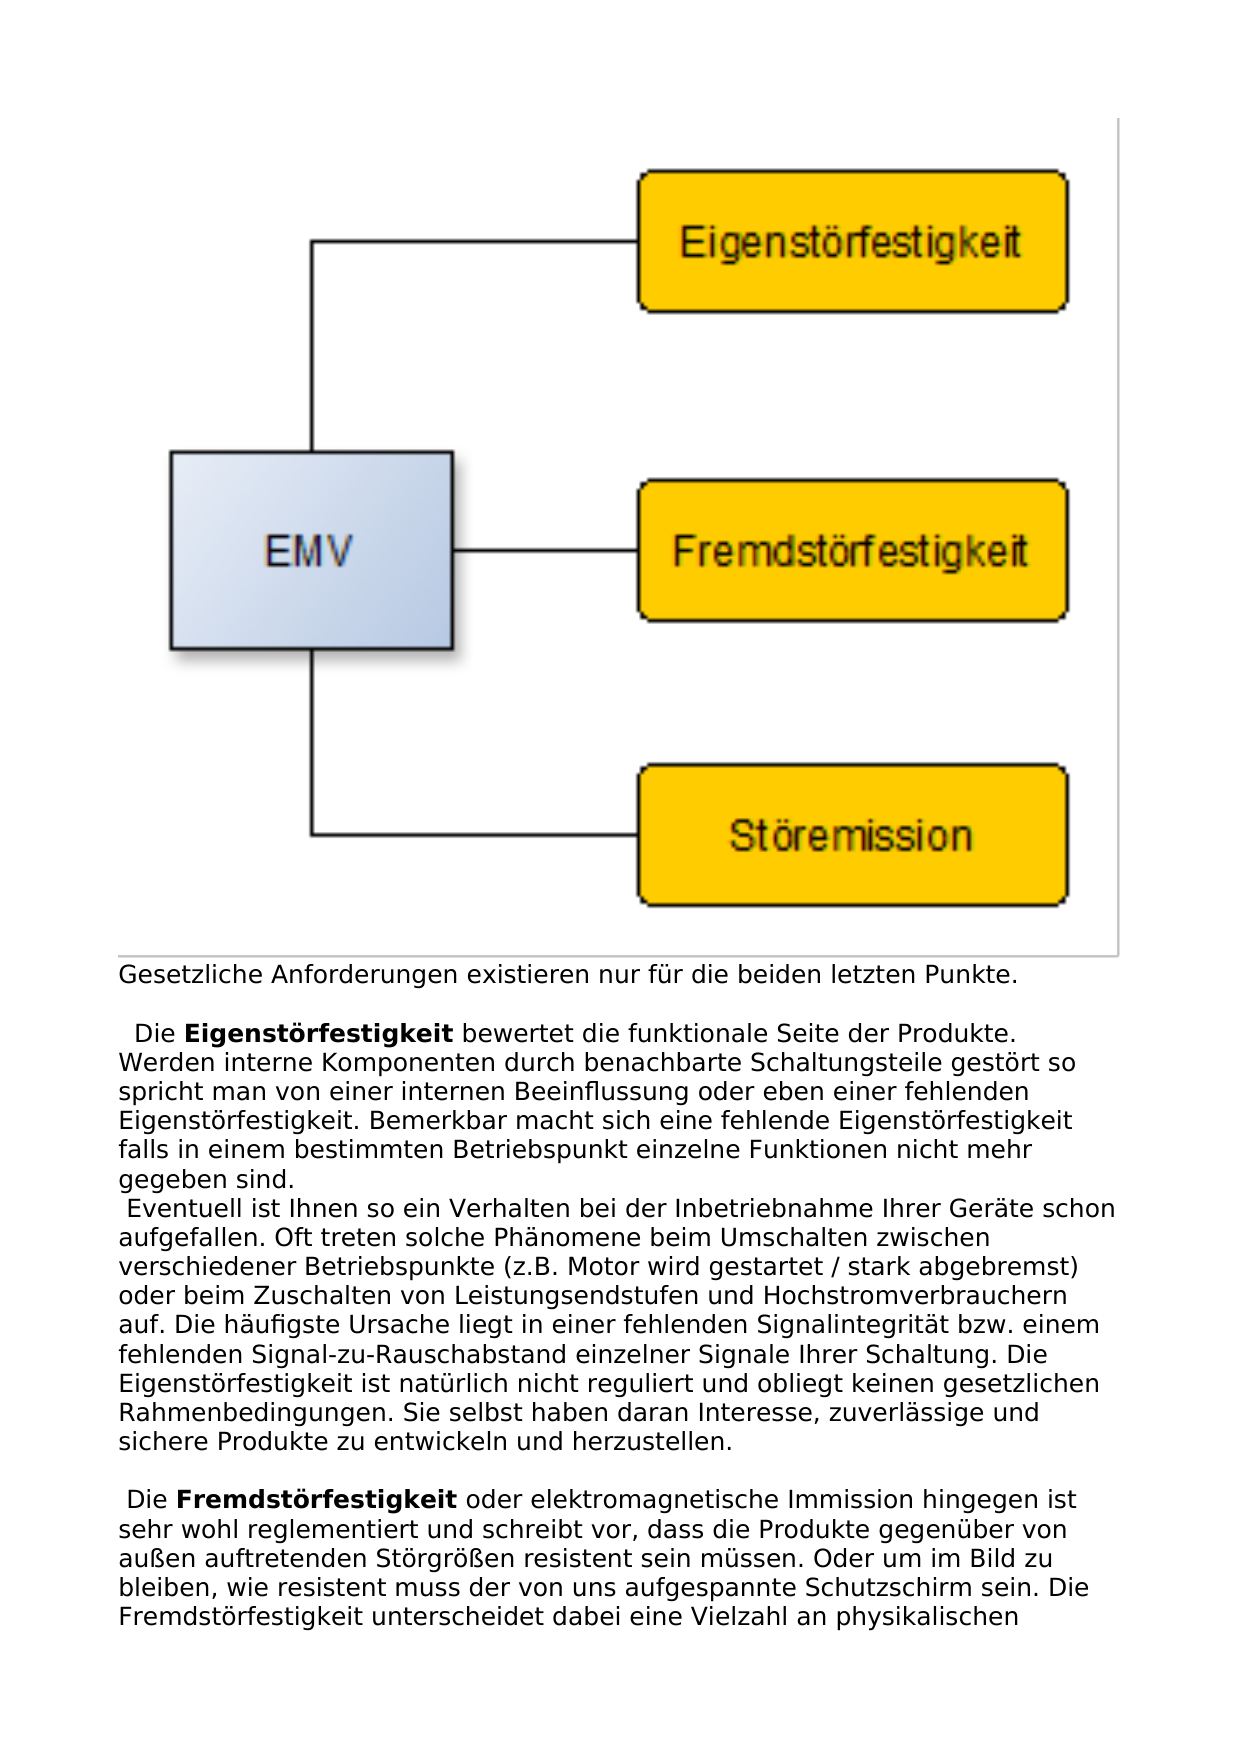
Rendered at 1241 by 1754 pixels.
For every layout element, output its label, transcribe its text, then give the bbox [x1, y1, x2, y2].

text Gesetzliche Anforderungen existieren nur für die beiden letzten Punkte. Die Eigenstörfestigkeit bewertet die funktionale Seite der Produkte. Werden interne Komponenten durch benachbarte Schaltungsteile gestört so spricht man von einer internen Beeinflussung oder eben einer fehlenden Eigenstörfestigkeit. Bemerkbar macht sich eine fehlende Eigenstörfestigkeit falls in einem bestimmten Betriebspunkt einzelne Funktionen nicht mehr gegeben sind. Eventuell ist Ihnen so ein Verhalten bei der Inbetriebnahme Ihrer Geräte schon aufgefallen. Oft treten solche Phänomene beim Umschalten zwischen verschiedener Betriebspunkte (z.B. Motor wird gestartet / stark abgebremst) oder beim Zuschalten von Leistungsendstufen und Hochstromverbrauchern auf. Die häufigste Ursache liegt in einer fehlenden Signalintegrität bzw. einem fehlenden Signal-zu-Rauschabstand einzelner Signale Ihrer Schaltung. Die Eigenstörfestigkeit ist natürlich nicht reguliert und obliegt keinen gesetzlichen Rahmenbedingungen. Sie selbst haben daran Interesse, zuverlässige und sichere Produkte zu entwickeln und herzustellen. Die Fremdstörfestigkeit oder elektromagnetische Immission hingegen ist sehr wohl reglementiert und schreibt vor, dass die Produkte gegenüber von außen auftretenden Störgrößen resistent sein müssen. Oder um im Bild zu bleiben, wie resistent muss der von uns aufgespannte Schutzschirm sein. Die Fremdstörfestigkeit unterscheidet dabei eine Vielzahl an physikalischen [118, 961, 1122, 1632]
picture [118, 118, 1123, 961]
